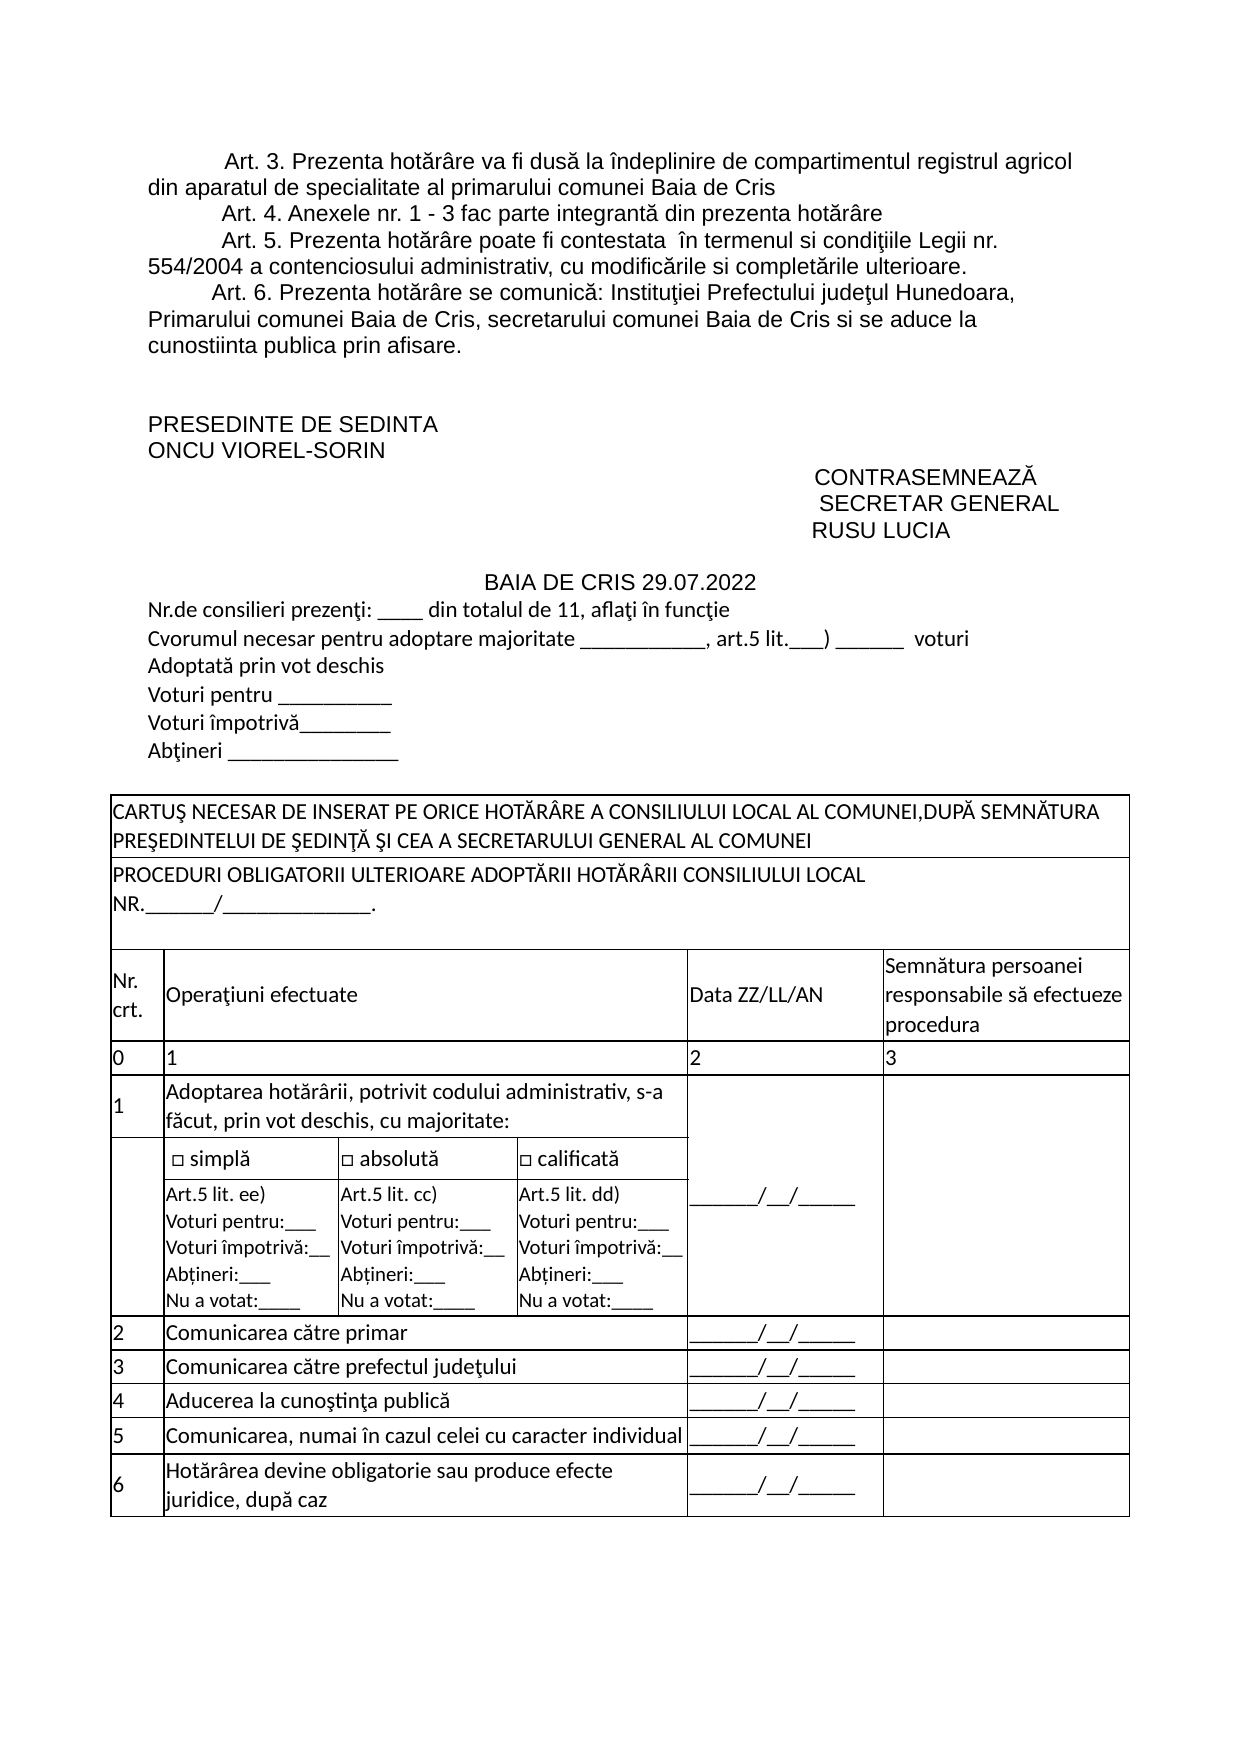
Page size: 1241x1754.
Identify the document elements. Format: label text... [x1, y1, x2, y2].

table_cell Art.5 lit. cc) Voturi pentru:___ Voturi împotrivă:__ Abţineri:___ Nu a votat:____ [339, 1180, 517, 1315]
table_cell □ calificată [518, 1138, 687, 1178]
text Art. 6. Prezenta hotărâre se comunică: Instituţiei Prefectului judeţul Hunedoara, Primarului comunei Baia de Cris, secretarului comunei Baia de Cris si se aduce la cunostiinta publica prin afisare. [148, 279, 1093, 358]
text SECRETAR GENERAL [598, 490, 1093, 517]
table_cell Comunicarea către prefectul judeţului [165, 1351, 687, 1383]
table_cell Adoptarea hotărârii, potrivit codului administrativ, s-a făcut, prin vot deschis, cu majoritate: [165, 1076, 687, 1137]
text Cvorumul necesar pentru adoptare majoritate ___________, art.5 lit.___) ______ voturi [148, 624, 1093, 652]
table_cell 2 [688, 1042, 883, 1074]
text Abţineri _______________ [148, 736, 1093, 764]
table_cell ______/__/_____ [688, 1076, 883, 1315]
table_cell Hotărârea devine obligatorie sau produce efecte juridice, după caz [165, 1455, 687, 1516]
table_cell 1 [112, 1076, 163, 1137]
table_cell [884, 1351, 1129, 1383]
text RUSU LUCIA [148, 517, 1093, 543]
table_cell 4 [112, 1384, 163, 1416]
table_cell ______/__/_____ [688, 1317, 883, 1349]
table_cell [884, 1418, 1129, 1453]
text Art. 5. Prezenta hotărâre poate fi contestata în termenul si condiţiile Legii nr. 554/2004 a contenciosului administrativ, cu modificările si completările ulterioare. [148, 227, 1093, 279]
table_cell ______/__/_____ [688, 1351, 883, 1383]
table_cell [884, 1317, 1129, 1349]
table_cell 1 [165, 1042, 687, 1074]
text Nr.de consilieri prezenţi: ____ din totalul de 11, aflaţi în funcţie [148, 596, 1093, 624]
table_cell ______/__/_____ [688, 1418, 883, 1453]
table_cell 3 [884, 1042, 1129, 1074]
table_cell [884, 1384, 1129, 1416]
table_cell 2 [112, 1317, 163, 1349]
table_cell 5 [112, 1418, 163, 1453]
text Voturi împotrivă________ [148, 708, 1093, 736]
table_cell [884, 1455, 1129, 1516]
table_cell ______/__/_____ [688, 1455, 883, 1516]
table_cell PROCEDURI OBLIGATORII ULTERIOARE ADOPTĂRII HOTĂRÂRII CONSILIULUI LOCAL NR.______/_____________. [112, 858, 1129, 948]
table_cell Nr. crt. [112, 950, 163, 1040]
text BAIA DE CRIS 29.07.2022 [148, 569, 1093, 596]
table_cell □ absolută [339, 1138, 517, 1178]
table_cell Operaţiuni efectuate [165, 950, 687, 1040]
table_cell Comunicarea către primar [165, 1317, 687, 1349]
text PRESEDINTE DE SEDINTA [148, 411, 1093, 437]
table_header CARTUŞ NECESAR DE INSERAT PE ORICE HOTĂRÂRE A CONSILIULUI LOCAL AL COMUNEI,DUPĂ SEMNĂTURA PREŞEDINTELUI DE ŞEDINŢĂ ŞI CEA A SECRETARULUI GENERAL AL COMUNEI [112, 796, 1129, 857]
table_cell Data ZZ/LL/AN [688, 950, 883, 1040]
table_cell Aducerea la cunoştinţa publică [165, 1384, 687, 1416]
table_cell 6 [112, 1455, 163, 1516]
table_cell Art.5 lit. ee) Voturi pentru:___ Voturi împotrivă:__ Abţineri:___ Nu a votat:____ [165, 1180, 338, 1315]
table_cell ______/__/_____ [688, 1384, 883, 1416]
text Art. 4. Anexele nr. 1 - 3 fac parte integrantă din prezenta hotărâre [148, 200, 1093, 227]
table_cell Semnătura persoanei responsabile să efectueze procedura [884, 950, 1129, 1040]
table_cell Comunicarea, numai în cazul celei cu caracter individual [165, 1418, 687, 1453]
table_cell Art.5 lit. dd) Voturi pentru:___ Voturi împotrivă:__ Abţineri:___ Nu a votat:____ [518, 1180, 687, 1315]
table_cell □ simplă [165, 1138, 338, 1178]
text ONCU VIOREL-SORIN CONTRASEMNEAZĂ [148, 437, 1093, 490]
text Adoptată prin vot deschis [148, 652, 1093, 680]
table_cell [112, 1138, 163, 1315]
text Voturi pentru __________ [148, 680, 1093, 708]
text Art. 3. Prezenta hotărâre va fi dusă la îndeplinire de compartimentul registrul agricol din aparatul de specialitate al primarului comunei Baia de Cris [148, 148, 1093, 200]
table_cell [884, 1076, 1129, 1315]
table_cell 0 [112, 1042, 163, 1074]
table_cell 3 [112, 1351, 163, 1383]
